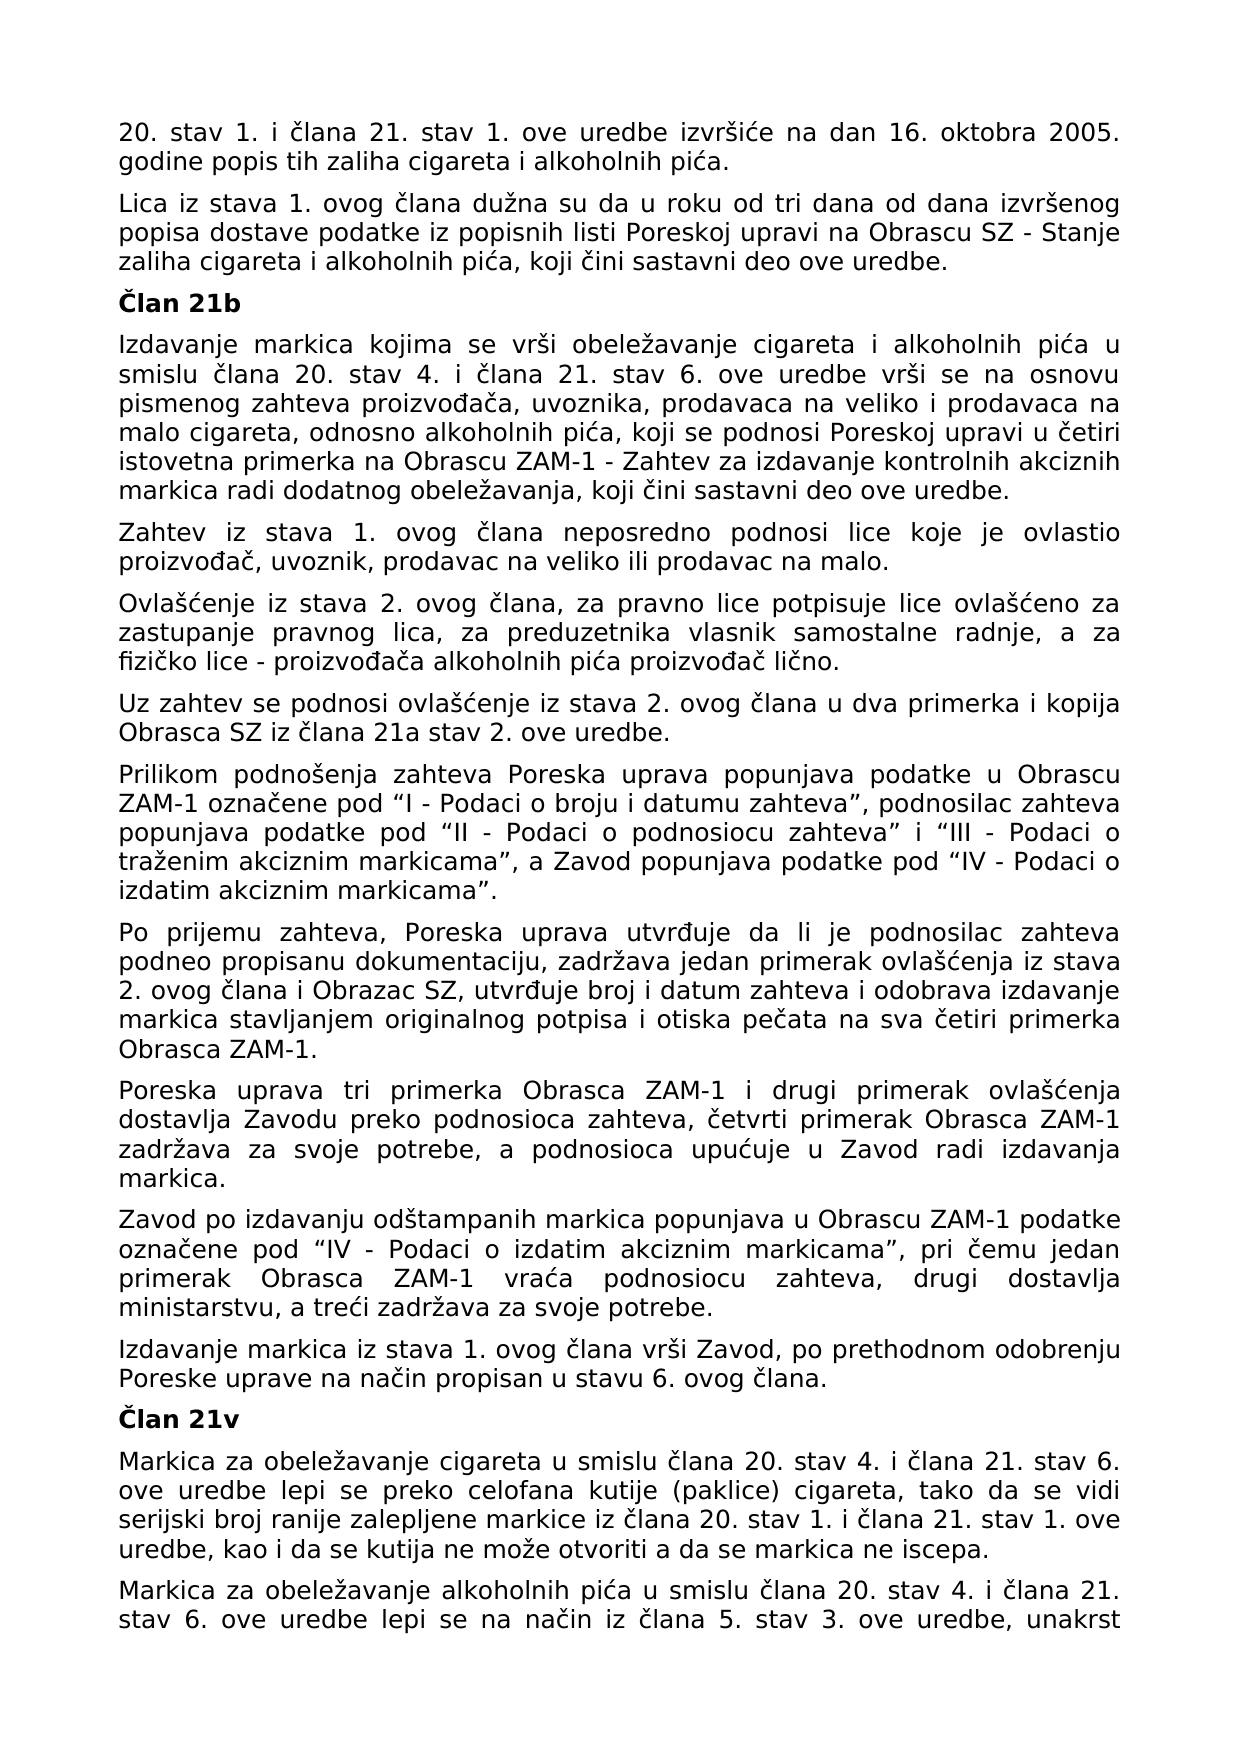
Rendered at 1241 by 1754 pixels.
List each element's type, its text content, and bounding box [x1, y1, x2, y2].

text Po prijemu zahteva, Poreska uprava utvrđuje da li je podnosilac zahteva podneo propisanu dokumentaciju, zadržava jedan primerak ovlašćenja iz stava 2. ovog člana i Obrazac SZ, utvrđuje broj i datum zahteva i odobrava izdavanje markica stavljanjem originalnog potpisa i otiska pečata na sva četiri primerka Obrasca ZAM-1. [118, 918, 1122, 1064]
text Poreska uprava tri primerka Obrasca ZAM-1 i drugi primerak ovlašćenja dostavlja Zavodu preko podnosioca zahteva, četvrti primerak Obrasca ZAM-1 zadržava za svoje potrebe, a podnosioca upućuje u Zavod radi izdavanja markica. [118, 1076, 1122, 1193]
text Uz zahtev se podnosi ovlašćenje iz stava 2. ovog člana u dva primerka i kopija Obrasca SZ iz člana 21a stav 2. ove uredbe. [118, 689, 1122, 747]
text Markica za obeležavanje alkoholnih pića u smislu člana 20. stav 4. i člana 21. stav 6. ove uredbe lepi se na način iz člana 5. stav 3. ove uredbe, unakrst [118, 1576, 1122, 1635]
text 20. stav 1. i člana 21. stav 1. ove uredbe izvršiće na dan 16. oktobra 2005. godine popis tih zaliha cigareta i alkoholnih pića. [118, 118, 1122, 176]
text Izdavanje markica kojima se vrši obeležavanje cigareta i alkoholnih pića u smislu člana 20. stav 4. i člana 21. stav 6. ove uredbe vrši se na osnovu pismenog zahteva proizvođača, uvoznika, prodavaca na veliko i prodavaca na malo cigareta, odnosno alkoholnih pića, koji se podnosi Poreskoj upravi u četiri istovetna primerka na Obrascu ZAM-1 - Zahtev za izdavanje kontrolnih akciznih markica radi dodatnog obeležavanja, koji čini sastavni deo ove uredbe. [118, 331, 1122, 506]
text Član 21b [118, 289, 1122, 318]
text Prilikom podnošenja zahteva Poreska uprava popunjava podatke u Obrascu ZAM-1 označene pod “I - Podaci o broju i datumu zahteva”, podnosilac zahteva popunjava podatke pod “II - Podaci o podnosiocu zahteva” i “III - Podaci o traženim akciznim markicama”, a Zavod popunjava podatke pod “IV - Podaci o izdatim akciznim markicama”. [118, 760, 1122, 906]
text Izdavanje markica iz stava 1. ovog člana vrši Zavod, po prethodnom odobrenju Poreske uprave na način propisan u stavu 6. ovog člana. [118, 1335, 1122, 1393]
text Zahtev iz stava 1. ovog člana neposredno podnosi lice koje je ovlastio proizvođač, uvoznik, prodavac na veliko ili prodavac na malo. [118, 518, 1122, 576]
text Zavod po izdavanju odštampanih markica popunjava u Obrascu ZAM-1 podatke označene pod “IV - Podaci o izdatim akciznim markicama”, pri čemu jedan primerak Obrasca ZAM-1 vraća podnosiocu zahteva, drugi dostavlja ministarstvu, a treći zadržava za svoje potrebe. [118, 1206, 1122, 1322]
text Markica za obeležavanje cigareta u smislu člana 20. stav 4. i člana 21. stav 6. ove uredbe lepi se preko celofana kutije (paklice) cigareta, tako da se vidi serijski broj ranije zalepljene markice iz člana 20. stav 1. i člana 21. stav 1. ove uredbe, kao i da se kutija ne može otvoriti a da se markica ne iscepa. [118, 1447, 1122, 1564]
text Ovlašćenje iz stava 2. ovog člana, za pravno lice potpisuje lice ovlašćeno za zastupanje pravnog lica, za preduzetnika vlasnik samostalne radnje, a za fizičko lice - proizvođača alkoholnih pića proizvođač lično. [118, 589, 1122, 676]
text Lica iz stava 1. ovog člana dužna su da u roku od tri dana od dana izvršenog popisa dostave podatke iz popisnih listi Poreskoj upravi na Obrascu SZ - Stanje zaliha cigareta i alkoholnih pića, koji čini sastavni deo ove uredbe. [118, 189, 1122, 276]
text Član 21v [118, 1406, 1122, 1435]
